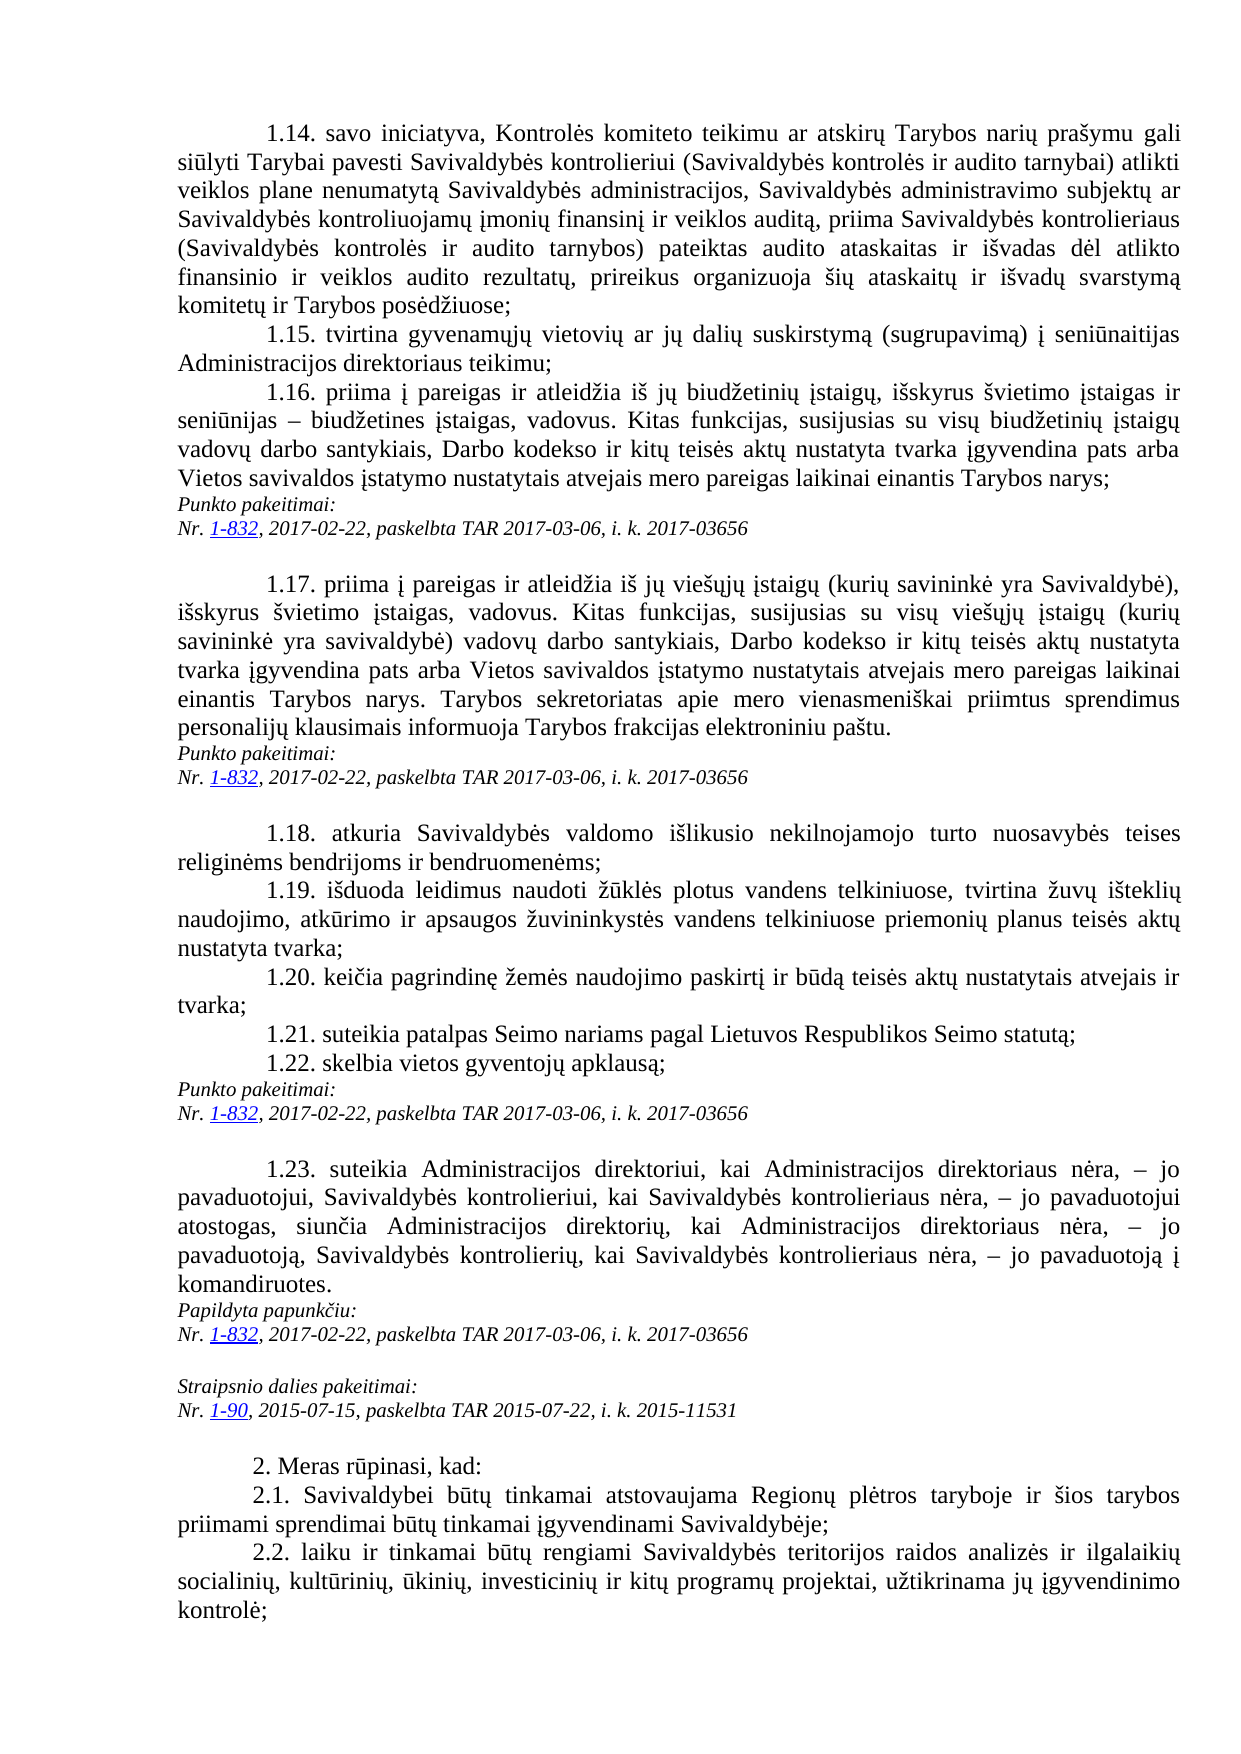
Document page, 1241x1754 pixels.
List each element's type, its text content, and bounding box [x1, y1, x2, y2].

text 1.14. savo iniciatyva, Kontrolės komiteto teikimu ar atskirų Tarybos narių prašymu gali siūlyti Tarybai pavesti Savivaldybės kontrolieriui (Savivaldybės kontrolės ir audito tarnybai) atlikti veiklos plane nenumatytą Savivaldybės administracijos, Savivaldybės administravimo subjektų ar Savivaldybės kontroliuojamų įmonių finansinį ir veiklos auditą, priima Savivaldybės kontrolieriaus (Savivaldybės kontrolės ir audito tarnybos) pateiktas audito ataskaitas ir išvadas dėl atlikto finansinio ir veiklos audito rezultatų, prireikus organizuoja šių ataskaitų ir išvadų svarstymą komitetų ir Tarybos posėdžiuose; [177, 118, 1181, 319]
text Straipsnio dalies pakeitimai: [177, 1374, 1181, 1398]
text Papildyta papunkčiu: [177, 1297, 1181, 1322]
text 1.15. tvirtina gyvenamųjų vietovių ar jų dalių suskirstymą (sugrupavimą) į seniūnaitijas Administracijos direktoriaus teikimu; [177, 319, 1181, 377]
text 1.19. išduoda leidimus naudoti žūklės plotus vandens telkiniuose, tvirtina žuvų išteklių naudojimo, atkūrimo ir apsaugos žuvininkystės vandens telkiniuose priemonių planus teisės aktų nustatyta tvarka; [177, 876, 1181, 962]
text 1.16. priima į pareigas ir atleidžia iš jų biudžetinių įstaigų, išskyrus švietimo įstaigas ir seniūnijas – biudžetines įstaigas, vadovus. Kitas funkcijas, susijusias su visų biudžetinių įstaigų vadovų darbo santykiais, Darbo kodekso ir kitų teisės aktų nustatyta tvarka įgyvendina pats arba Vietos savivaldos įstatymo nustatytais atvejais mero pareigas laikinai einantis Tarybos narys; [177, 377, 1181, 492]
text 1.17. priima į pareigas ir atleidžia iš jų viešųjų įstaigų (kurių savininkė yra Savivaldybė), išskyrus švietimo įstaigas, vadovus. Kitas funkcijas, susijusias su visų viešųjų įstaigų (kurių savininkė yra savivaldybė) vadovų darbo santykiais, Darbo kodekso ir kitų teisės aktų nustatyta tvarka įgyvendina pats arba Vietos savivaldos įstatymo nustatytais atvejais mero pareigas laikinai einantis Tarybos narys. Tarybos sekretoriatas apie mero vienasmeniškai priimtus sprendimus personalijų klausimais informuoja Tarybos frakcijas elektroniniu paštu. [177, 569, 1181, 741]
text 1.21. suteikia patalpas Seimo nariams pagal Lietuvos Respublikos Seimo statutą; [177, 1019, 1181, 1048]
text 1.22. skelbia vietos gyventojų apklausą; [177, 1048, 1181, 1077]
text Nr. 1-832, 2017-02-22, paskelbta TAR 2017-03-06, i. k. 2017-03656 [177, 1101, 1181, 1125]
text 2.2. laiku ir tinkamai būtų rengiami Savivaldybės teritorijos raidos analizės ir ilgalaikių socialinių, kultūrinių, ūkinių, investicinių ir kitų programų projektai, užtikrinama jų įgyvendinimo kontrolė; [177, 1537, 1181, 1624]
text Nr. 1-832, 2017-02-22, paskelbta TAR 2017-03-06, i. k. 2017-03656 [177, 1322, 1181, 1346]
text 2. Meras rūpinasi, kad: [177, 1451, 1181, 1480]
text 2.1. Savivaldybei būtų tinkamai atstovaujama Regionų plėtros taryboje ir šios tarybos priimami sprendimai būtų tinkamai įgyvendinami Savivaldybėje; [177, 1480, 1181, 1537]
text Punkto pakeitimai: [177, 741, 1181, 765]
text Nr. 1-832, 2017-02-22, paskelbta TAR 2017-03-06, i. k. 2017-03656 [177, 516, 1181, 540]
text 1.23. suteikia Administracijos direktoriui, kai Administracijos direktoriaus nėra, – jo pavaduotojui, Savivaldybės kontrolieriui, kai Savivaldybės kontrolieriaus nėra, – jo pavaduotojui atostogas, siunčia Administracijos direktorių, kai Administracijos direktoriaus nėra, – jo pavaduotoją, Savivaldybės kontrolierių, kai Savivaldybės kontrolieriaus nėra, – jo pavaduotoją į komandiruotes. [177, 1154, 1181, 1297]
text Nr. 1-832, 2017-02-22, paskelbta TAR 2017-03-06, i. k. 2017-03656 [177, 765, 1181, 789]
text Punkto pakeitimai: [177, 1077, 1181, 1101]
text Nr. 1-90, 2015-07-15, paskelbta TAR 2015-07-22, i. k. 2015-11531 [177, 1398, 1181, 1422]
text Punkto pakeitimai: [177, 492, 1181, 516]
text 1.18. atkuria Savivaldybės valdomo išlikusio nekilnojamojo turto nuosavybės teises religinėms bendrijoms ir bendruomenėms; [177, 818, 1181, 876]
text 1.20. keičia pagrindinę žemės naudojimo paskirtį ir būdą teisės aktų nustatytais atvejais ir tvarka; [177, 962, 1181, 1019]
